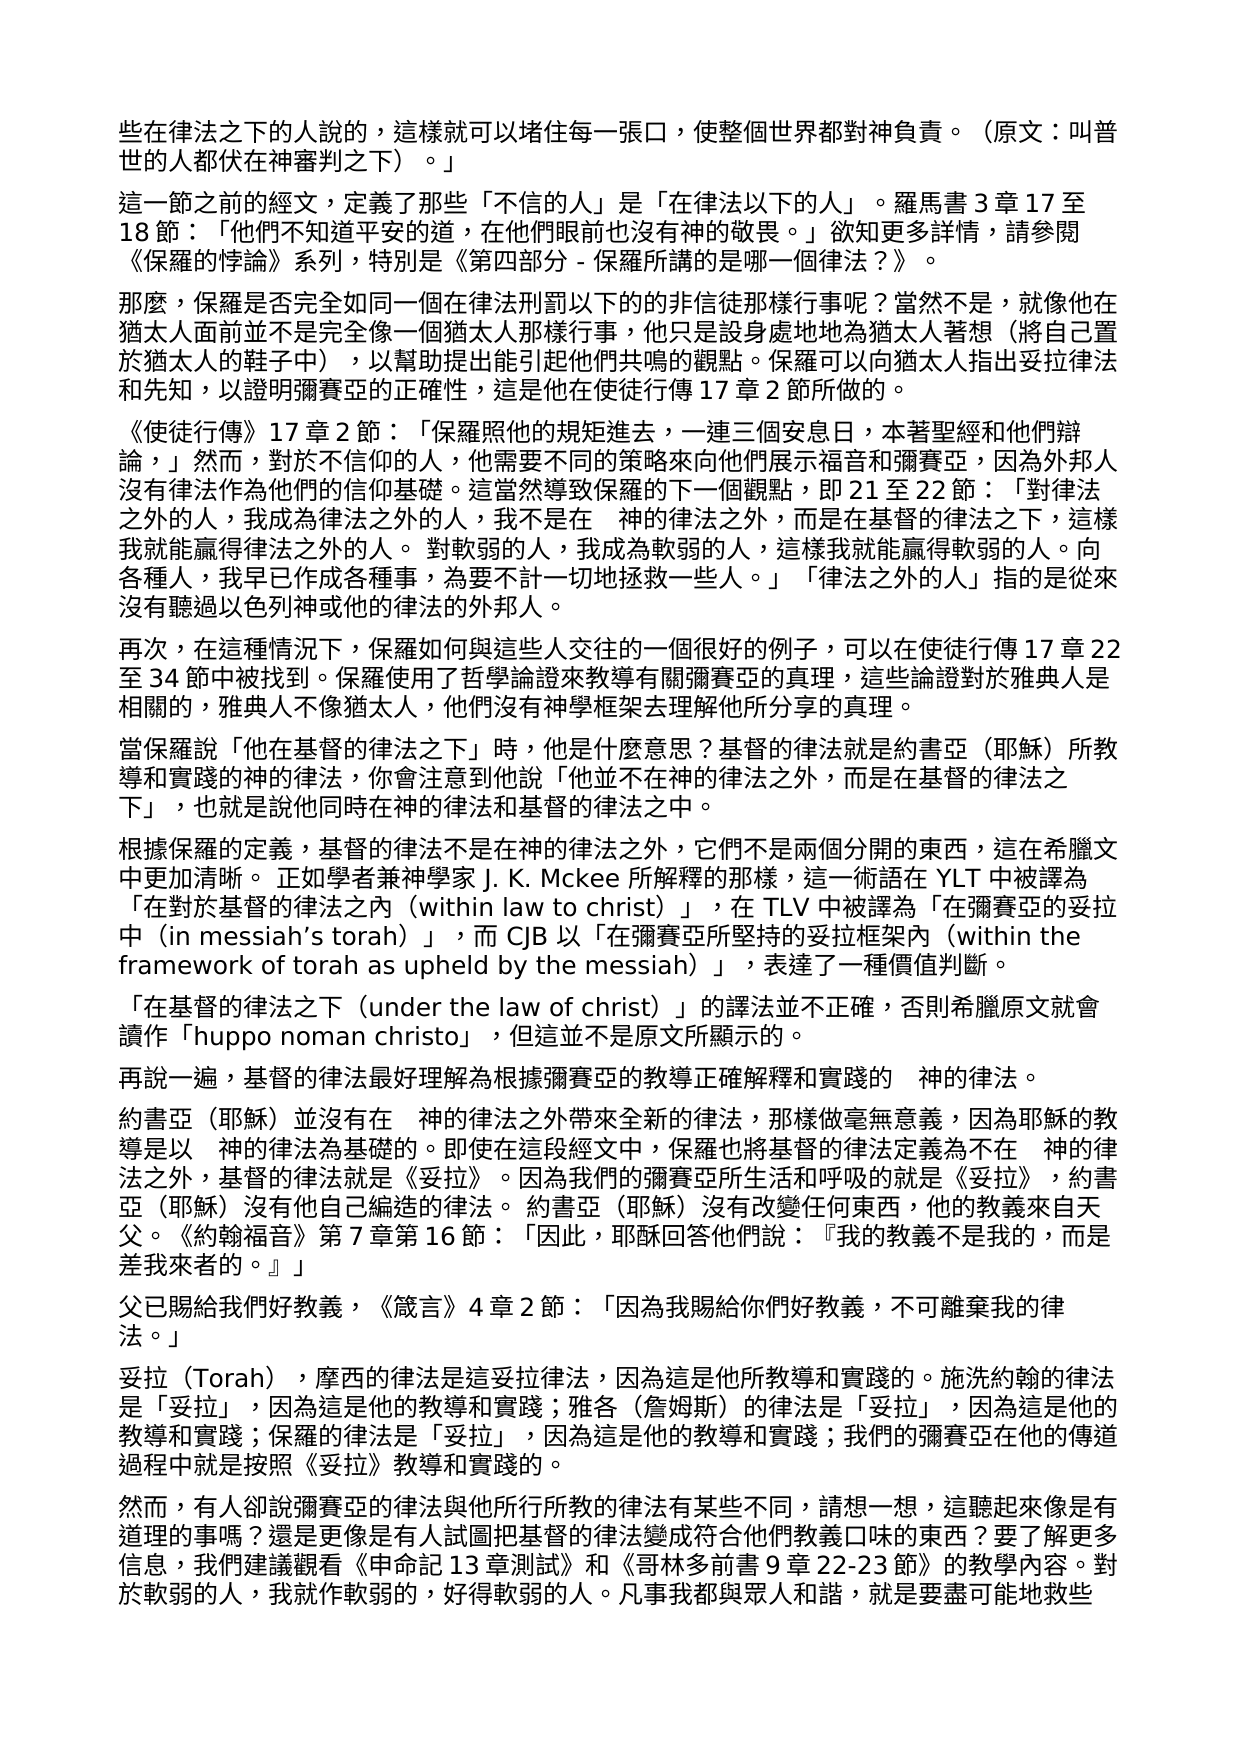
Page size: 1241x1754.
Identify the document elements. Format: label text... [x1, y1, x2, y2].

text 再次，在這種情況下，保羅如何與這些人交往的一個很好的例子，可以在使徒行傳17章22至34節中被找到。保羅使用了哲學論證來教導有關彌賽亞的真理，這些論證對於雅典人是相關的，雅典人不像猶太人，他們沒有神學框架去理解他所分享的真理。 [118, 635, 1122, 722]
text 那麼，保羅是否完全如同一個在律法刑罰以下的的非信徒那樣行事呢？當然不是，就像他在猶太人面前並不是完全像一個猶太人那樣行事，他只是設身處地地為猶太人著想（將自己置於猶太人的鞋子中），以幫助提出能引起他們共鳴的觀點。保羅可以向猶太人指出妥拉律法和先知，以證明彌賽亞的正確性，這是他在使徒行傳17章2節所做的。 [118, 289, 1122, 406]
text 《使徒行傳》17章2節：「保羅照他的規矩進去，一連三個安息日，本著聖經和他們辯論，」然而，對於不信仰的人，他需要不同的策略來向他們展示福音和彌賽亞，因為外邦人沒有律法作為他們的信仰基礎。這當然導致保羅的下一個觀點，即21至22節：「對律法之外的人，我成為律法之外的人，我不是在 神的律法之外，而是在基督的律法之下，這樣我就能贏得律法之外的人。 對軟弱的人，我成為軟弱的人，這樣我就能贏得軟弱的人。向各種人，我早已作成各種事，為要不計一切地拯救一些人。」「律法之外的人」指的是從來沒有聽過以色列神或他的律法的外邦人。 [118, 418, 1122, 622]
text 然而，有人卻說彌賽亞的律法與他所行所教的律法有某些不同，請想一想，這聽起來像是有道理的事嗎？還是更像是有人試圖把基督的律法變成符合他們教義口味的東西？要了解更多信息，我們建議觀看《申命記13章測試》和《哥林多前書9章22-23節》的教學內容。對於軟弱的人，我就作軟弱的，好得軟弱的人。凡事我都與眾人和諧，就是要盡可能地救些 [118, 1493, 1122, 1610]
text 當保羅說「他在基督的律法之下」時，他是什麼意思？基督的律法就是約書亞（耶穌）所教導和實踐的神的律法，你會注意到他說「他並不在神的律法之外，而是在基督的律法之下」，也就是說他同時在神的律法和基督的律法之中。 [118, 735, 1122, 822]
text 這一節之前的經文，定義了那些「不信的人」是「在律法以下的人」。羅馬書3章17至18節：「他們不知道平安的道，在他們眼前也沒有神的敬畏。」欲知更多詳情，請參閱《保羅的悖論》系列，特別是《第四部分 - 保羅所講的是哪一個律法？》。 [118, 189, 1122, 276]
text 些在律法之下的人說的，這樣就可以堵住每一張口，使整個世界都對神負責。（原文：叫普世的人都伏在神審判之下）。」 [118, 118, 1122, 176]
text 約書亞（耶穌）並沒有在 神的律法之外帶來全新的律法，那樣做毫無意義，因為耶穌的教導是以 神的律法為基礎的。即使在這段經文中，保羅也將基督的律法定義為不在 神的律法之外，基督的律法就是《妥拉》。因為我們的彌賽亞所生活和呼吸的就是《妥拉》，約書亞（耶穌）沒有他自己編造的律法。 約書亞（耶穌）沒有改變任何東西，他的教義來自天父。《約翰福音》第7章第16節：「因此，耶酥回答他們說：『我的教義不是我的，而是差我來者的。』」 [118, 1106, 1122, 1281]
text 「在基督的律法之下（under the law of christ）」的譯法並不正確，否則希臘原文就會讀作「huppo noman christo」，但這並不是原文所顯示的。 [118, 993, 1122, 1051]
text 根據保羅的定義，基督的律法不是在神的律法之外，它們不是兩個分開的東西，這在希臘文中更加清晰。 正如學者兼神學家 J. K. Mckee 所解釋的那樣，這一術語在 YLT 中被譯為「在對於基督的律法之內（within law to christ）」，在 TLV 中被譯為「在彌賽亞的妥拉中（in messiah’s torah）」，而 CJB 以「在彌賽亞所堅持的妥拉框架內（within the framework of torah as upheld by the messiah）」，表達了一種價值判斷。 [118, 835, 1122, 981]
text 再說一遍，基督的律法最好理解為根據彌賽亞的教導正確解釋和實踐的 神的律法。 [118, 1064, 1122, 1093]
text 父已賜給我們好教義，《箴言》4章2節：「因為我賜給你們好教義，不可離棄我的律法。」 [118, 1293, 1122, 1351]
text 妥拉（Torah），摩西的律法是這妥拉律法，因為這是他所教導和實踐的。施洗約翰的律法是「妥拉」，因為這是他的教導和實踐；雅各（詹姆斯）的律法是「妥拉」，因為這是他的教導和實踐；保羅的律法是「妥拉」，因為這是他的教導和實踐；我們的彌賽亞在他的傳道過程中就是按照《妥拉》教導和實踐的。 [118, 1364, 1122, 1481]
